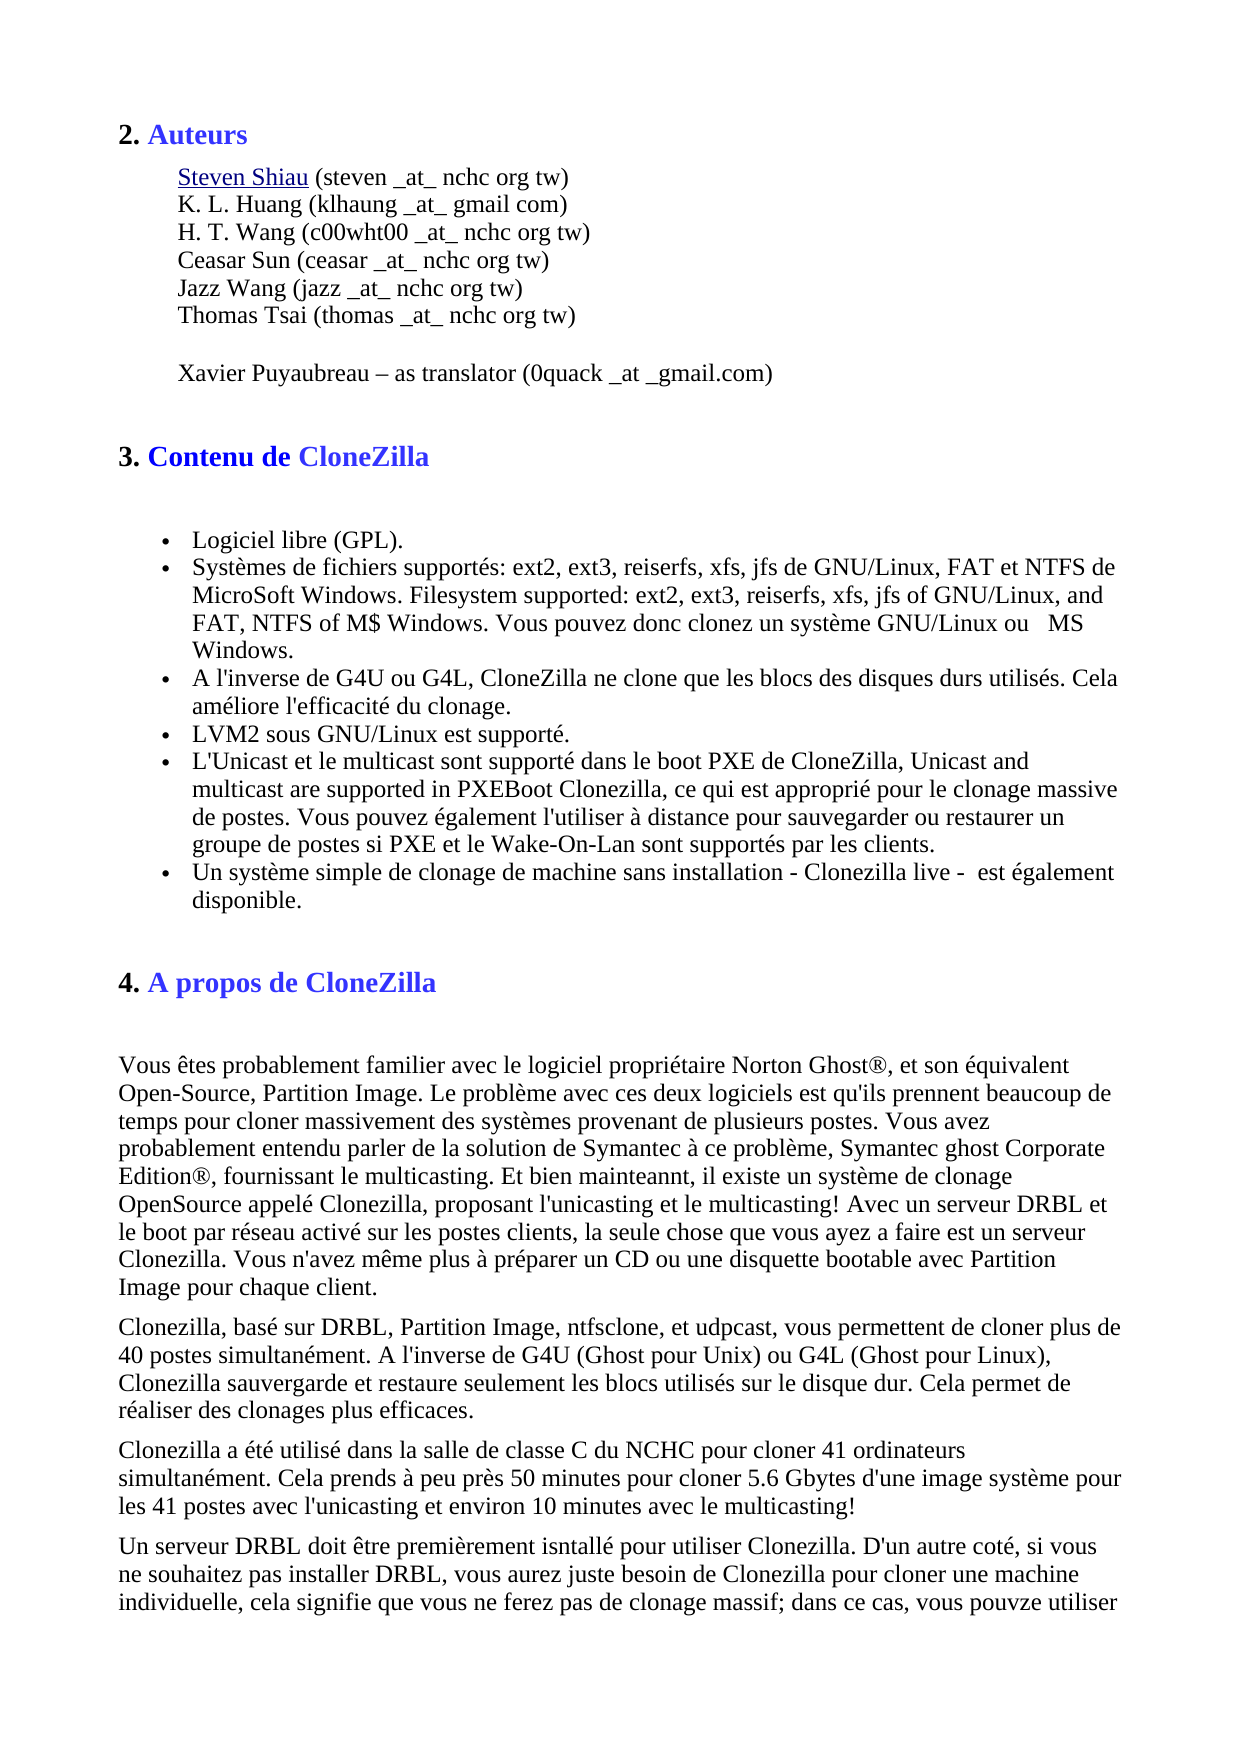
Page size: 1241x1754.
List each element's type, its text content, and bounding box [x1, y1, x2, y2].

list A l'inverse de G4U ou G4L, CloneZilla ne clone que les blocs des disques durs utilisés. Cela améliore l'efficacité du clonage. [162, 664, 1122, 720]
text Un serveur DRBL doit être premièrement isntallé pour utiliser Clonezilla. D'un autre coté, si vous ne souhaitez pas installer DRBL, vous aurez juste besoin de Clonezilla pour cloner une machine individuelle, cela signifie que vous ne ferez pas de clonage massif; dans ce cas, vous pouvze utiliser [118, 1532, 1122, 1615]
text Clonezilla a été utilisé dans la salle de classe C du NCHC pour cloner 41 ordinateurs simultanément. Cela prends à peu près 50 minutes pour cloner 5.6 Gbytes d'une image système pour les 41 postes avec l'unicasting et environ 10 minutes avec le multicasting! [118, 1437, 1122, 1520]
text Vous êtes probablement familier avec le logiciel propriétaire Norton Ghost®, et son équivalent Open-Source, Partition Image. Le problème avec ces deux logiciels est qu'ils prennent beaucoup de temps pour cloner massivement des systèmes provenant de plusieurs postes. Vous avez probablement entendu parler de la solution de Symantec à ce problème, Symantec ghost Corporate Edition®, fournissant le multicasting. Et bien mainteannt, il existe un système de clonage OpenSource appelé Clonezilla, proposant l'unicasting et le multicasting! Avec un serveur DRBL et le boot par réseau activé sur les postes clients, la seule chose que vous ayez a faire est un serveur Clonezilla. Vous n'avez même plus à préparer un CD ou une disquette bootable avec Partition Image pour chaque client. [118, 1051, 1122, 1301]
subtitle 2. Auteurs [118, 118, 1122, 150]
text Xavier Puyaubreau – as translator (0quack _at _gmail.com) [177, 359, 1063, 386]
list Systèmes de fichiers supportés: ext2, ext3, reiserfs, xfs, jfs de GNU/Linux, FAT et NTFS de MicroSoft Windows. Filesystem supported: ext2, ext3, reiserfs, xfs, jfs of GNU/Linux, and FAT, NTFS of M$ Windows. Vous pouvez donc clonez un système GNU/Linux ou MS Windows. [162, 553, 1122, 664]
text Steven Shiau (steven _at_ nchc org tw) K. L. Huang (klhaung _at_ gmail com) H. T. Wang (c00wht00 _at_ nchc org tw) Ceasar Sun (ceasar _at_ nchc org tw) Jazz Wang (jazz _at_ nchc org tw) Thomas Tsai (thomas _at_ nchc org tw) [177, 163, 1063, 329]
subtitle 4. A propos de CloneZilla [118, 966, 1122, 999]
list L'Unicast et le multicast sont supporté dans le boot PXE de CloneZilla, Unicast and multicast are supported in PXEBoot Clonezilla, ce qui est approprié pour le clonage massive de postes. Vous pouvez également l'utiliser à distance pour sauvegarder ou restaurer un groupe de postes si PXE et le Wake-On-Lan sont supportés par les clients. [162, 747, 1122, 858]
list Un système simple de clonage de machine sans installation - Clonezilla live - est également disponible. [162, 858, 1122, 914]
list LVM2 sous GNU/Linux est supporté. [162, 720, 1122, 747]
text Clonezilla, basé sur DRBL, Partition Image, ntfsclone, et udpcast, vous permettent de cloner plus de 40 postes simultanément. A l'inverse de G4U (Ghost pour Unix) ou G4L (Ghost pour Linux), Clonezilla sauvergarde et restaure seulement les blocs utilisés sur le disque dur. Cela permet de réaliser des clonages plus efficaces. [118, 1313, 1122, 1424]
subtitle 3. Contenu de CloneZilla [118, 441, 1122, 473]
list Logiciel libre (GPL). [162, 526, 1122, 553]
